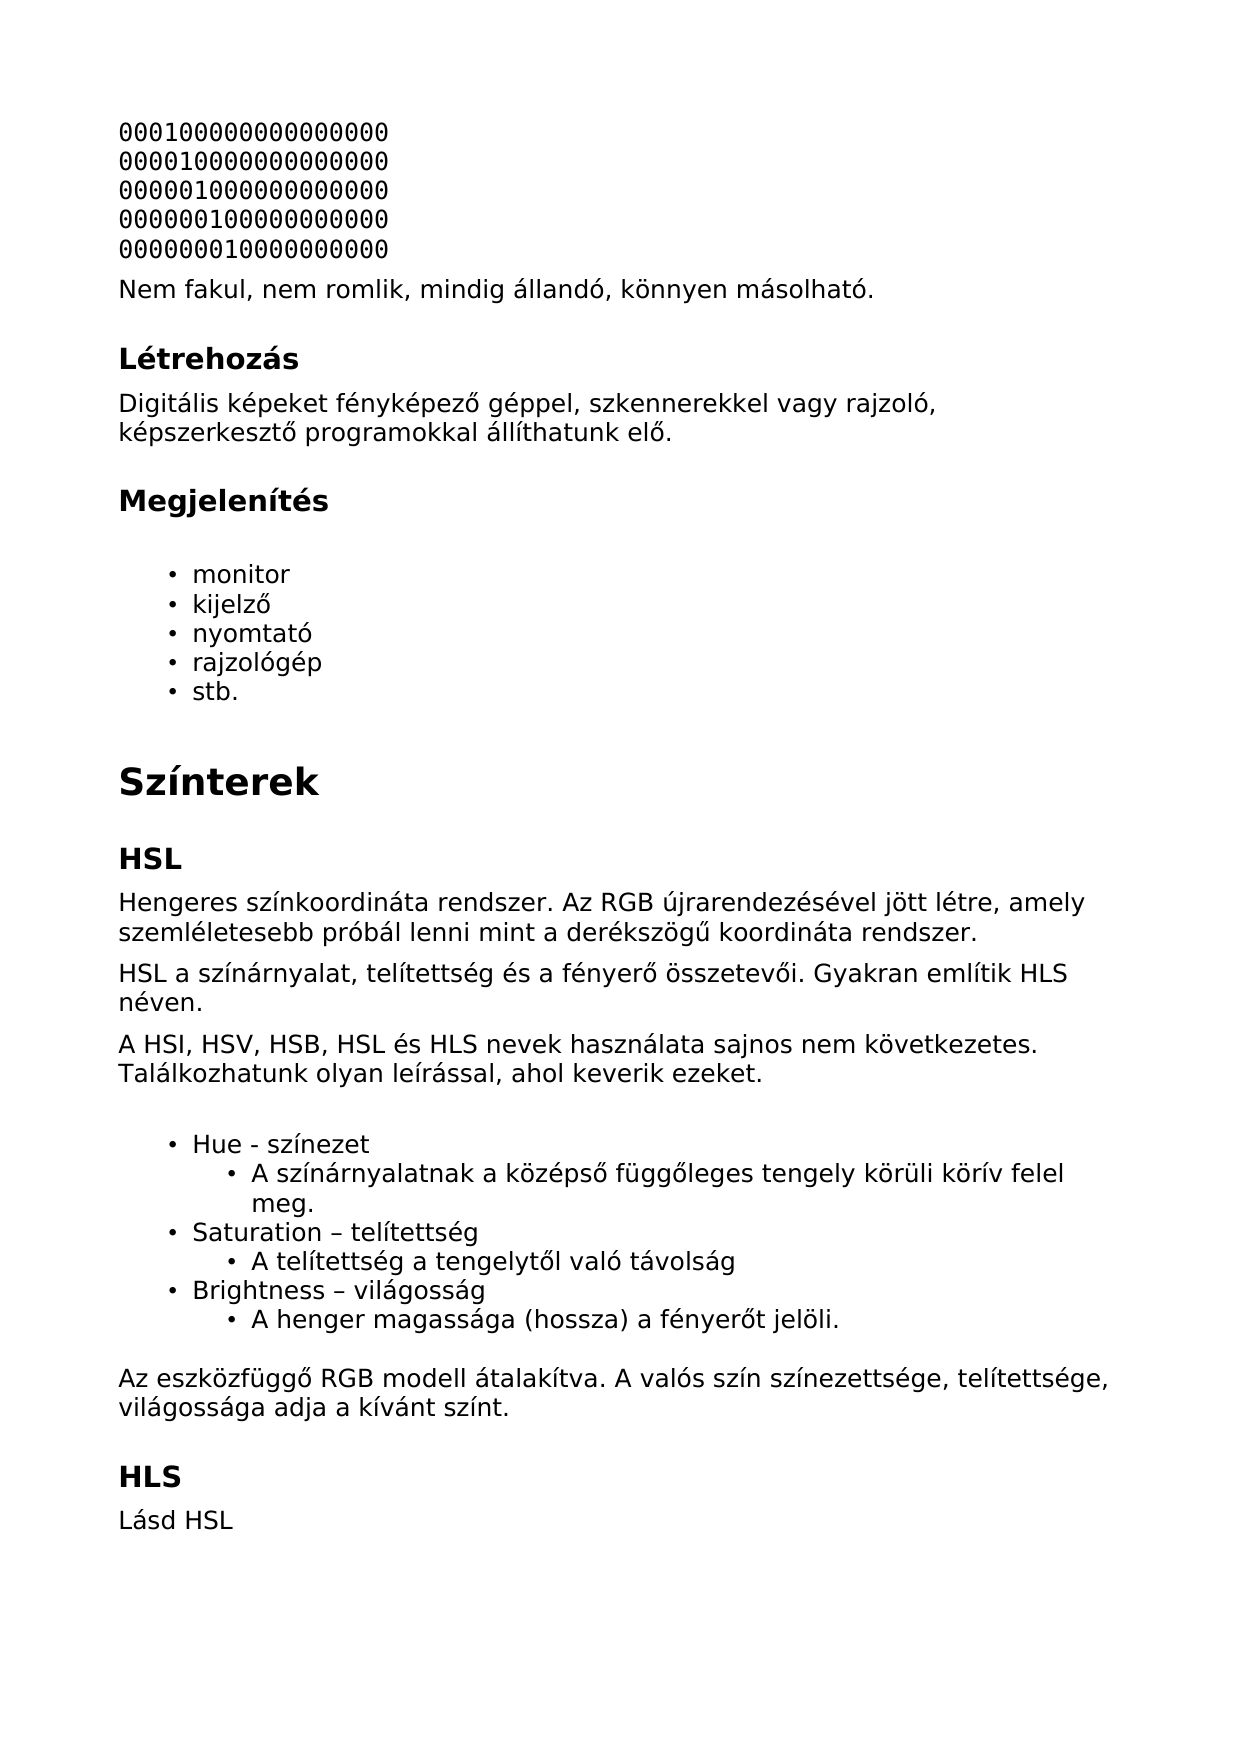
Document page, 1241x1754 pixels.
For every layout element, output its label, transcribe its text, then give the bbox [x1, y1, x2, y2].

list nyomtató [177, 619, 1122, 648]
text HSL a színárnyalat, telítettség és a fényerő összetevői. Gyakran említik HLS néven. [118, 959, 1122, 1018]
text Hengeres színkoordináta rendszer. Az RGB újrarendezésével jött létre, amely szemléletesebb próbál lenni mint a derékszögű koordináta rendszer. [118, 888, 1122, 947]
subtitle HSL [118, 842, 1122, 876]
list monitor [177, 561, 1122, 590]
subtitle HLS [118, 1460, 1122, 1494]
text Digitális képeket fényképező géppel, szkennerekkel vagy rajzoló, képszerkesztő programokkal állíthatunk elő. [118, 389, 1122, 447]
list kijelző [177, 590, 1122, 619]
text Nem fakul, nem romlik, mindig állandó, könnyen másolható. [118, 276, 1122, 305]
subtitle Megjelenítés [118, 485, 1122, 519]
list A telítettség a tengelytől való távolság [236, 1247, 1122, 1276]
subtitle Színterek [118, 761, 1122, 804]
text Lásd HSL [118, 1506, 1122, 1536]
subtitle Létrehozás [118, 342, 1122, 376]
list Brightness – világosság [177, 1276, 1122, 1306]
list Hue - színezet [177, 1131, 1122, 1160]
text Az eszközfüggő RGB modell átalakítva. A valós szín színezettsége, telítettsége, világossága adja a kívánt színt. [118, 1364, 1122, 1422]
list A színárnyalatnak a középső függőleges tengely körüli körív felel meg. [236, 1160, 1122, 1218]
list stb. [177, 677, 1122, 706]
list Saturation – telítettség [177, 1218, 1122, 1247]
text 000100000000000000 000010000000000000 000001000000000000 000000100000000000 000000010000000000 [118, 118, 1122, 264]
list A henger magassága (hossza) a fényerőt jelöli. [236, 1306, 1122, 1335]
text A HSI, HSV, HSB, HSL és HLS nevek használata sajnos nem következetes. Találkozhatunk olyan leírással, ahol keverik ezeket. [118, 1030, 1122, 1088]
list rajzológép [177, 648, 1122, 677]
